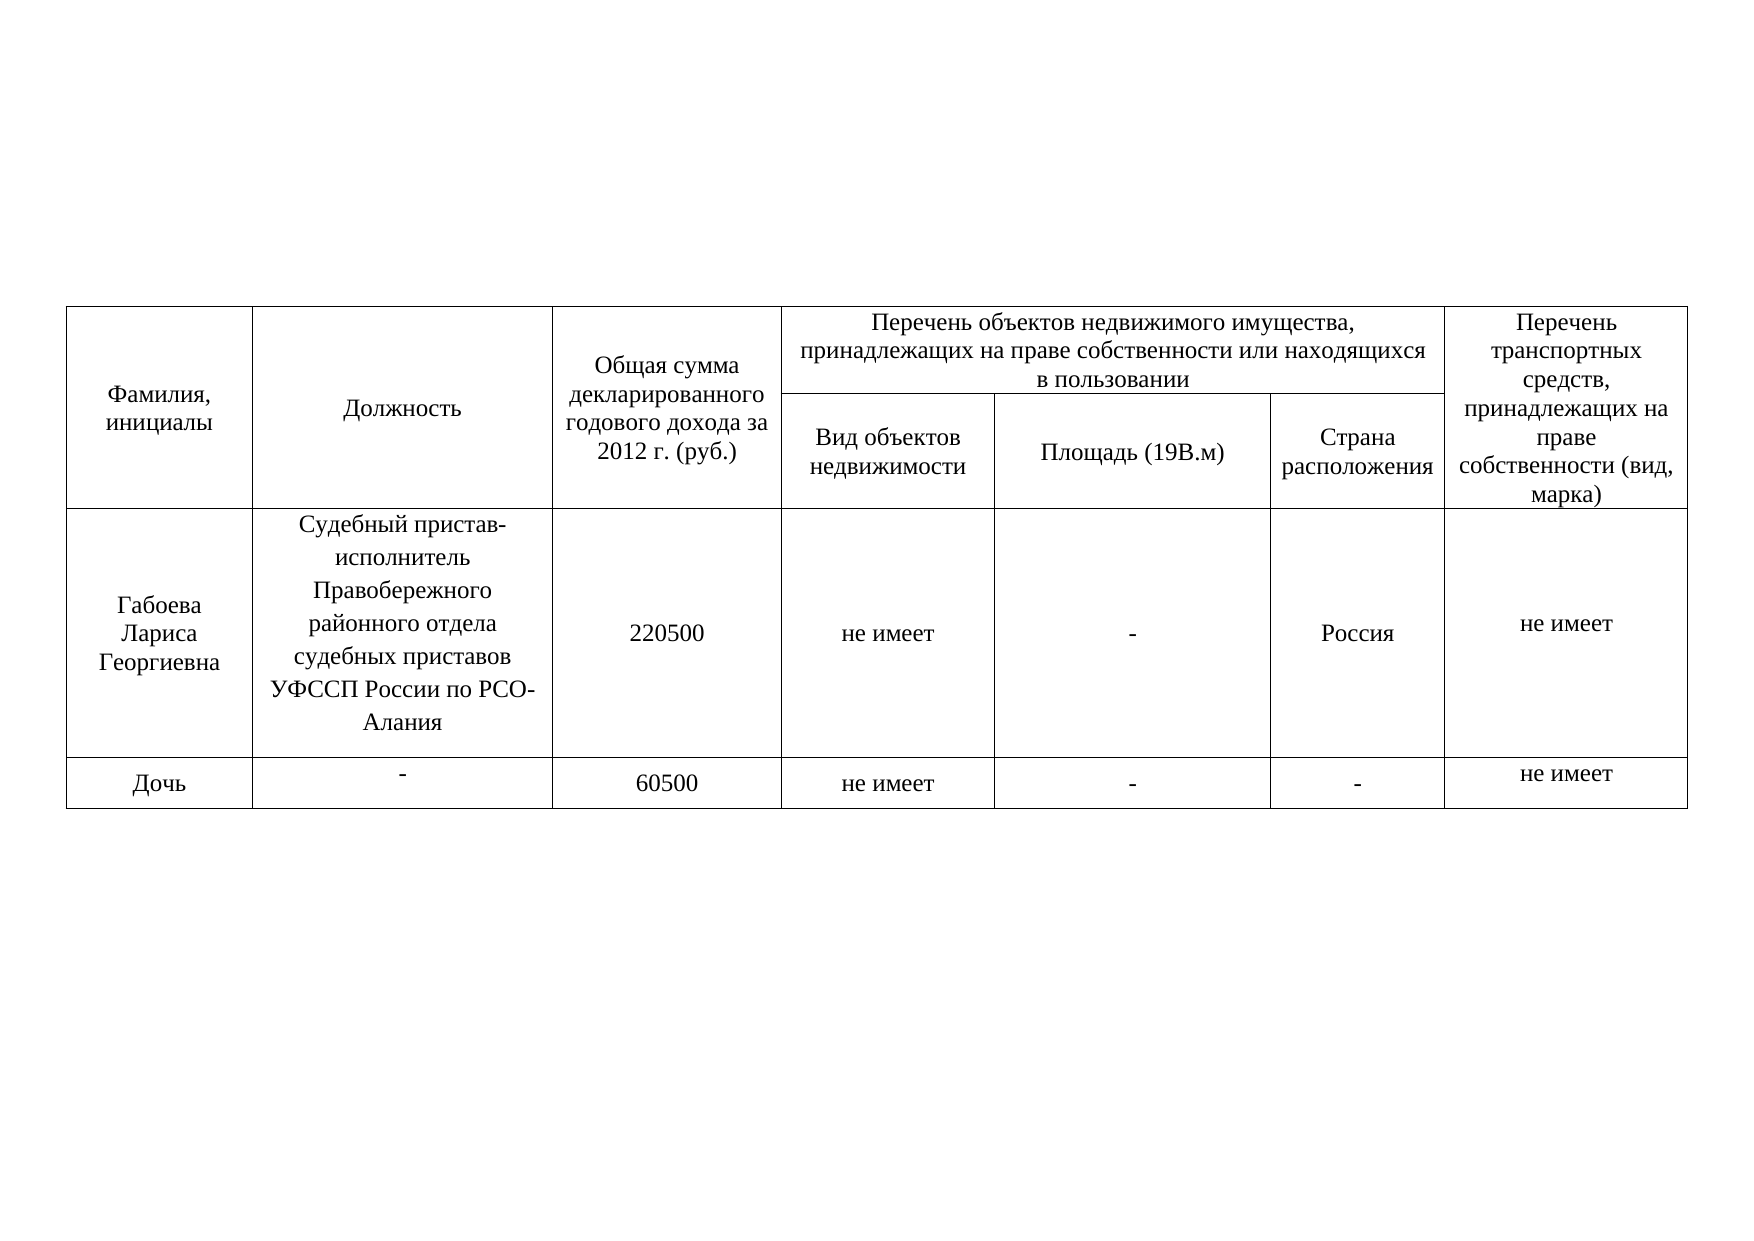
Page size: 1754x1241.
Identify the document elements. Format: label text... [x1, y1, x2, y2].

table_cell - [995, 758, 1270, 807]
table_cell - [253, 758, 552, 807]
table_cell - [995, 509, 1270, 757]
table_cell Вид объектов недвижимости [782, 394, 994, 508]
table_cell Судебный пристав-исполнитель Правобережного районного отдела судебных приставов УФССП России по РСО-Алания [253, 509, 552, 757]
table_cell не имеет [1445, 758, 1687, 807]
table_cell не имеет [782, 758, 994, 807]
table_header Должность [253, 307, 552, 508]
table_cell Габоева Лариса Георгиевна [67, 509, 252, 757]
table_cell - [1271, 758, 1444, 807]
table_cell Площадь (В.м) [995, 394, 1270, 508]
table_cell Россия [1271, 509, 1444, 757]
table_cell не имеет [782, 509, 994, 757]
table_cell 60500 [553, 758, 781, 807]
table_header Перечень транспортных средств, принадлежащих на праве собственности (вид, марка) [1445, 307, 1687, 508]
table_cell не имеет [1445, 509, 1687, 757]
table_cell Страна расположения [1271, 394, 1444, 508]
table_header Фамилия, инициалы [67, 307, 252, 508]
table_cell 220500 [553, 509, 781, 757]
table_header Перечень объектов недвижимого имущества, принадлежащих на праве собственности или находящихся в пользовании [782, 307, 1444, 393]
table_header Общая сумма декларированного годового дохода за 2012 г. (руб.) [553, 307, 781, 508]
table_cell Дочь [67, 758, 252, 807]
